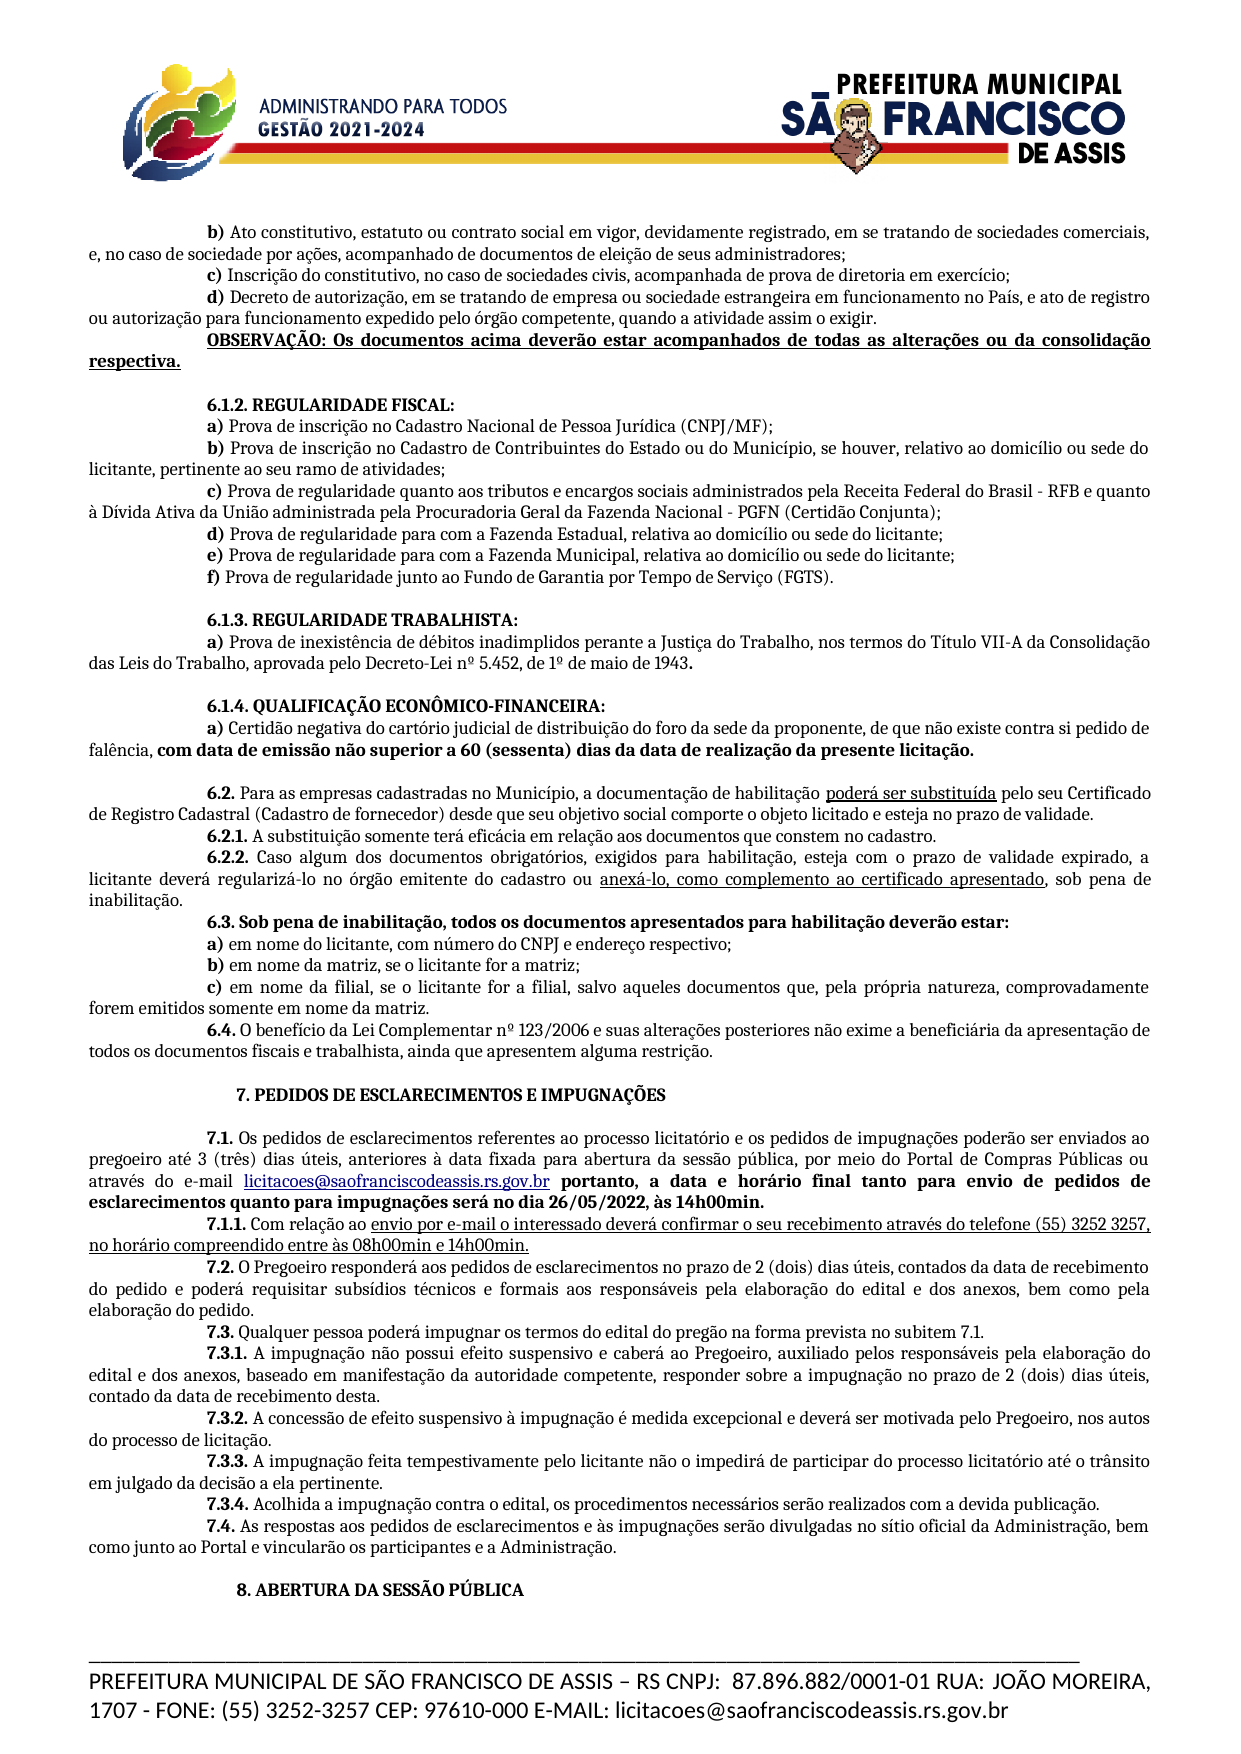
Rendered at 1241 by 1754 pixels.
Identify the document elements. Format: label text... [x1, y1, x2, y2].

text d) Prova de regularidade para com a Fazenda Estadual, relativa ao domicílio ou sede do licitante; [89, 523, 1152, 545]
text 7. PEDIDOS DE ESCLARECIMENTOS E IMPUGNAÇÕES [89, 1084, 1152, 1106]
text 7.3.4. Acolhida a impugnação contra o edital, os procedimentos necessários serão realizados com a devida publicação. [89, 1494, 1152, 1515]
text b) em nome da matriz, se o licitante for a matriz; [89, 955, 1152, 976]
text 6.1.3. REGULARIDADE TRABALHISTA: [89, 610, 1152, 631]
text 7.3.1. A impugnação não possui efeito suspensivo e caberá ao Pregoeiro, auxiliado pelos responsáveis pela elaboração do edital e dos anexos, baseado em manifestação da autoridade competente, responder sobre a impugnação no prazo de 2 (dois) dias úteis, contado da data de recebimento desta. [89, 1343, 1152, 1407]
text c) em nome da filial, se o licitante for a filial, salvo aqueles documentos que, pela própria natureza, comprovadamente forem emitidos somente em nome da matriz. [89, 976, 1152, 1019]
text a) Prova de inscrição no Cadastro Nacional de Pessoa Jurídica (CNPJ/MF); [89, 416, 1152, 437]
text 7.4. As respostas aos pedidos de esclarecimentos e às impugnações serão divulgadas no sítio oficial da Administração, bem como junto ao Portal e vincularão os participantes e a Administração. [89, 1515, 1152, 1558]
text 7.3.3. A impugnação feita tempestivamente pelo licitante não o impedirá de participar do processo licitatório até o trânsito em julgado da decisão a ela pertinente. [89, 1451, 1152, 1494]
text 8. ABERTURA DA SESSÃO PÚBLICA [89, 1580, 1152, 1602]
text 7.1.1. Com relação ao envio por e-mail o interessado deverá confirmar o seu recebimento através do telefone (55) 3252 3257, no horário compreendido entre às 08h00min e 14h00min. [89, 1213, 1152, 1257]
text c) Prova de regularidade quanto aos tributos e encargos sociais administrados pela Receita Federal do Brasil - RFB e quanto à Dívida Ativa da União administrada pela Procuradoria Geral da Fazenda Nacional - PGFN (Certidão Conjunta); [89, 480, 1152, 523]
text 6.2. Para as empresas cadastradas no Município, a documentação de habilitação poderá ser substituída pelo seu Certificado de Registro Cadastral (Cadastro de fornecedor) desde que seu objetivo social comporte o objeto licitado e esteja no prazo de validade. [89, 782, 1152, 825]
text 6.2.2. Caso algum dos documentos obrigatórios, exigidos para habilitação, esteja com o prazo de validade expirado, a licitante deverá regularizá-lo no órgão emitente do cadastro ou anexá-lo, como complemento ao certificado apresentado, sob pena de inabilitação. [89, 847, 1152, 912]
text 6.1.2. REGULARIDADE FISCAL: [89, 394, 1152, 416]
text f) Prova de regularidade junto ao Fundo de Garantia por Tempo de Serviço (FGTS). [89, 567, 1152, 588]
text b) Prova de inscrição no Cadastro de Contribuintes do Estado ou do Município, se houver, relativo ao domicílio ou sede do licitante, pertinente ao seu ramo de atividades; [89, 437, 1152, 480]
text a) em nome do licitante, com número do CNPJ e endereço respectivo; [89, 933, 1152, 955]
text 7.2. O Pregoeiro responderá aos pedidos de esclarecimentos no prazo de 2 (dois) dias úteis, contados da data de recebimento do pedido e poderá requisitar subsídios técnicos e formais aos responsáveis pela elaboração do edital e dos anexos, bem como pela elaboração do pedido. [89, 1257, 1152, 1321]
text OBSERVAÇÃO: Os documentos acima deverão estar acompanhados de todas as alterações ou da consolidação respectiva. [89, 329, 1152, 372]
text c) Inscrição do constitutivo, no caso de sociedades civis, acompanhada de prova de diretoria em exercício; [89, 265, 1152, 286]
text 6.2.1. A substituição somente terá eficácia em relação aos documentos que constem no cadastro. [89, 825, 1152, 847]
text 7.3.2. A concessão de efeito suspensivo à impugnação é medida excepcional e deverá ser motivada pelo Pregoeiro, nos autos do processo de licitação. [89, 1407, 1152, 1451]
text e) Prova de regularidade para com a Fazenda Municipal, relativa ao domicílio ou sede do licitante; [89, 545, 1152, 567]
text 7.1. Os pedidos de esclarecimentos referentes ao processo licitatório e os pedidos de impugnações poderão ser enviados ao pregoeiro até 3 (três) dias úteis, anteriores à data fixada para abertura da sessão pública, por meio do Portal de Compras Públicas ou através do e-mail licitacoes@saofranciscodeassis.rs.gov.br portanto, a data e horário final tanto para envio de pedidos de esclarecimentos quanto para impugnações será no dia 26/05/2022, às 14h00min. [89, 1127, 1152, 1213]
text a) Prova de inexistência de débitos inadimplidos perante a Justiça do Trabalho, nos termos do Título VII-A da Consolidação das Leis do Trabalho, aprovada pelo Decreto-Lei nº 5.452, de 1º de maio de 1943. [89, 631, 1152, 674]
text a) Certidão negativa do cartório judicial de distribuição do foro da sede da proponente, de que não existe contra si pedido de falência, com data de emissão não superior a 60 (sessenta) dias da data de realização da presente licitação. [89, 717, 1152, 761]
text 6.1.4. QUALIFICAÇÃO ECONÔMICO-FINANCEIRA: [89, 696, 1152, 717]
text d) Decreto de autorização, em se tratando de empresa ou sociedade estrangeira em funcionamento no País, e ato de registro ou autorização para funcionamento expedido pelo órgão competente, quando a atividade assim o exigir. [89, 286, 1152, 329]
text b) Ato constitutivo, estatuto ou contrato social em vigor, devidamente registrado, em se tratando de sociedades comerciais, e, no caso de sociedade por ações, acompanhado de documentos de eleição de seus administradores; [89, 222, 1152, 265]
text 7.3. Qualquer pessoa poderá impugnar os termos do edital do pregão na forma prevista no subitem 7.1. [89, 1321, 1152, 1343]
text 6.3. Sob pena de inabilitação, todos os documentos apresentados para habilitação deverão estar: [89, 912, 1152, 933]
text 6.4. O benefício da Lei Complementar nº 123/2006 e suas alterações posteriores não exime a beneficiária da apresentação de todos os documentos fiscais e trabalhista, ainda que apresentem alguma restrição. [89, 1019, 1152, 1062]
